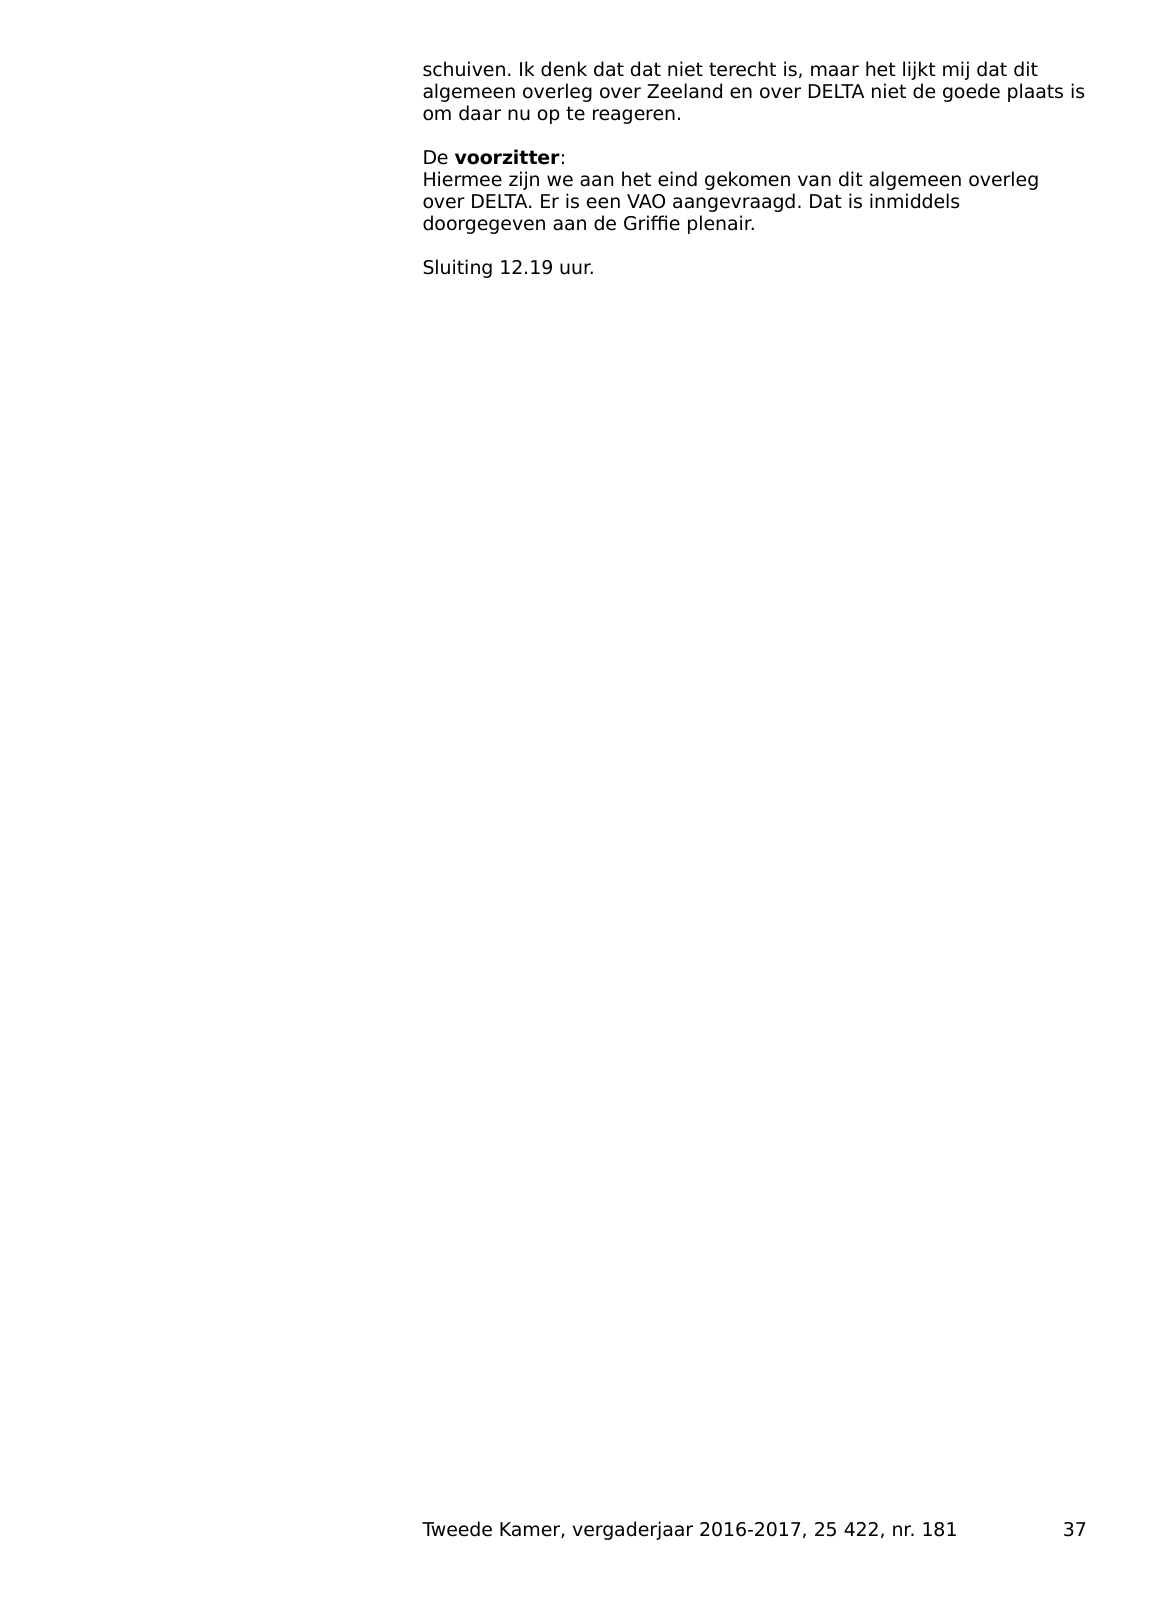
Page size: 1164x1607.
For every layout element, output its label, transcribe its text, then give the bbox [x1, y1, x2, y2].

text De voorzitter: [422, 147, 1087, 169]
text Hiermee zijn we aan het eind gekomen van dit algemeen overleg over DELTA. Er is een VAO aangevraagd. Dat is inmiddels doorgegeven aan de Griffie plenair. [422, 169, 1087, 235]
text Sluiting 12.19 uur. [422, 257, 1087, 279]
text schuiven. Ik denk dat dat niet terecht is, maar het lijkt mij dat dit algemeen overleg over Zeeland en over DELTA niet de goede plaats is om daar nu op te reageren. [422, 59, 1087, 125]
